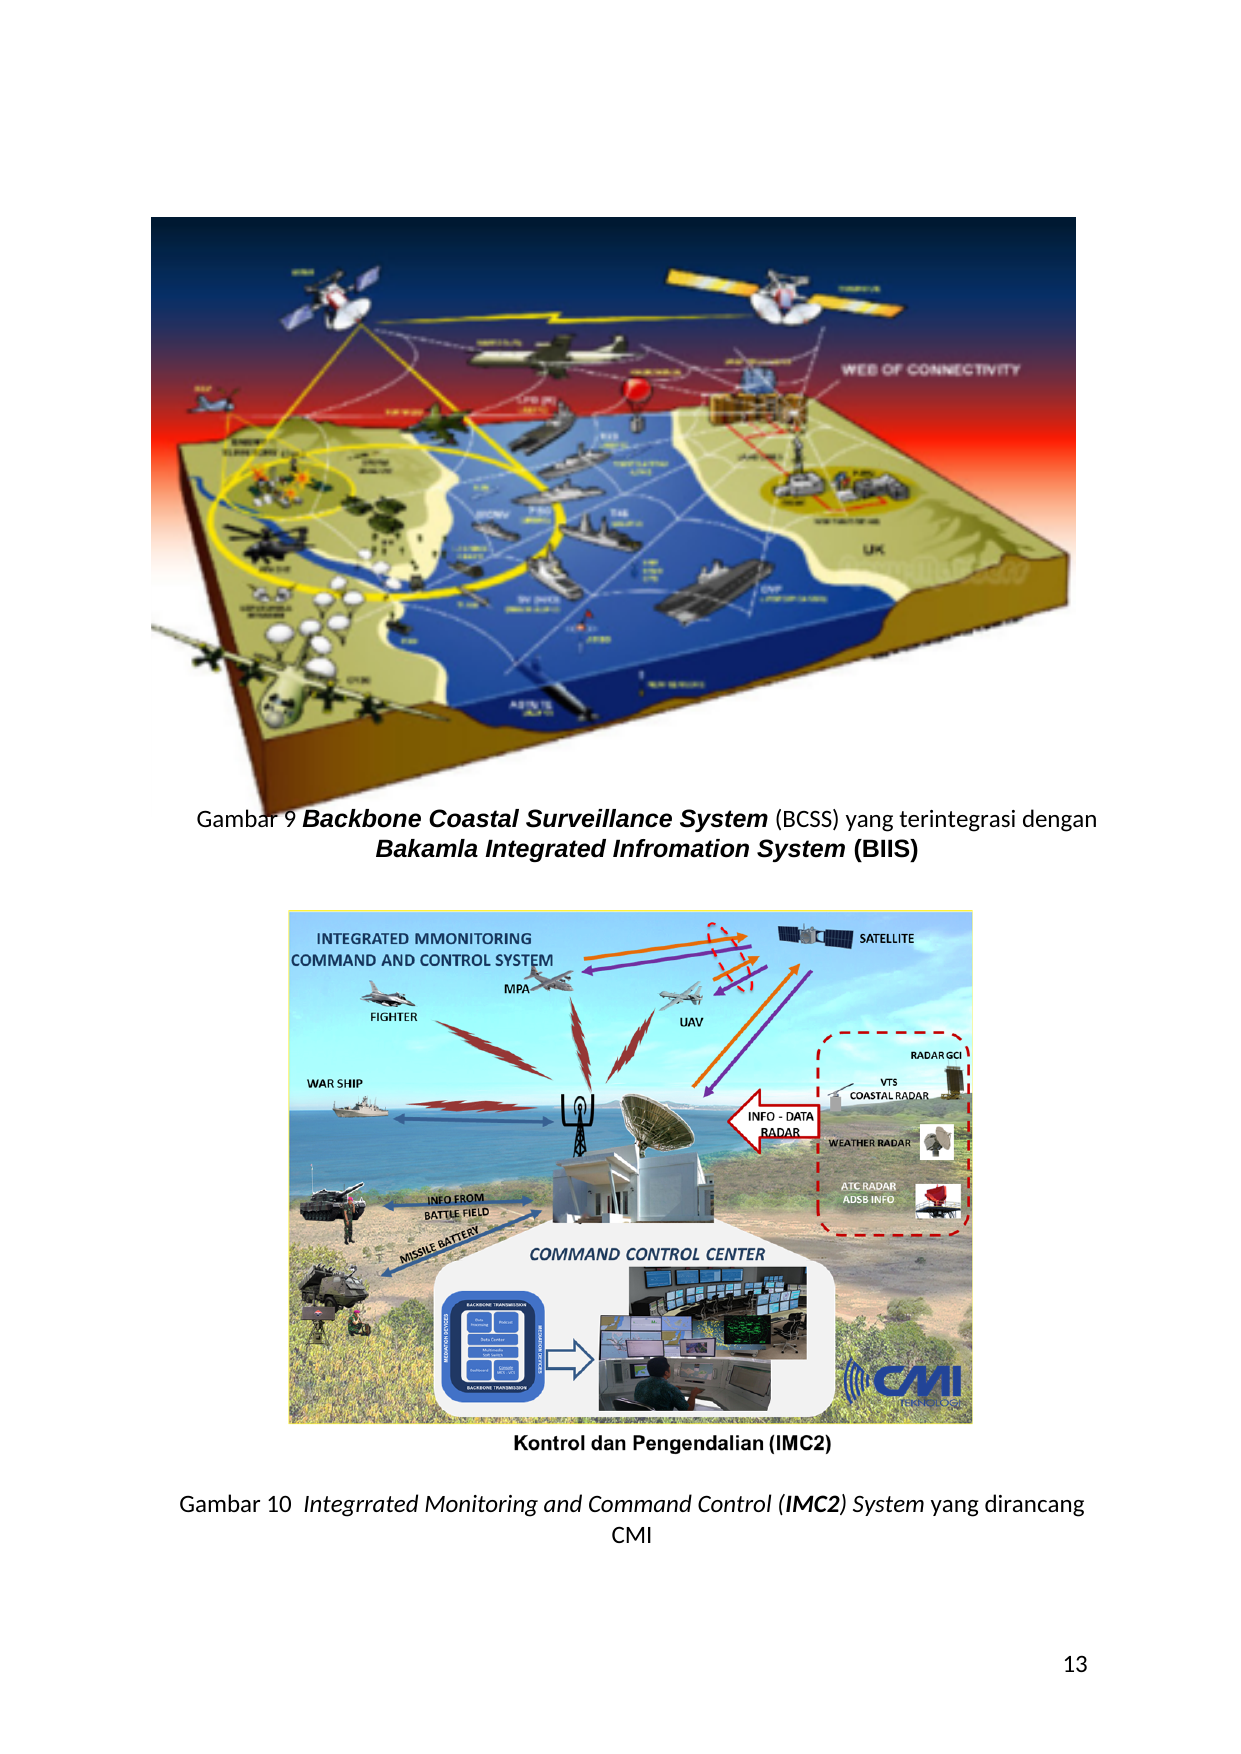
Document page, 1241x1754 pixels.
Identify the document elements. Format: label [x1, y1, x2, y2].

picture [151, 217, 1076, 817]
picture [308, 812, 316, 817]
picture [279, 910, 973, 1467]
